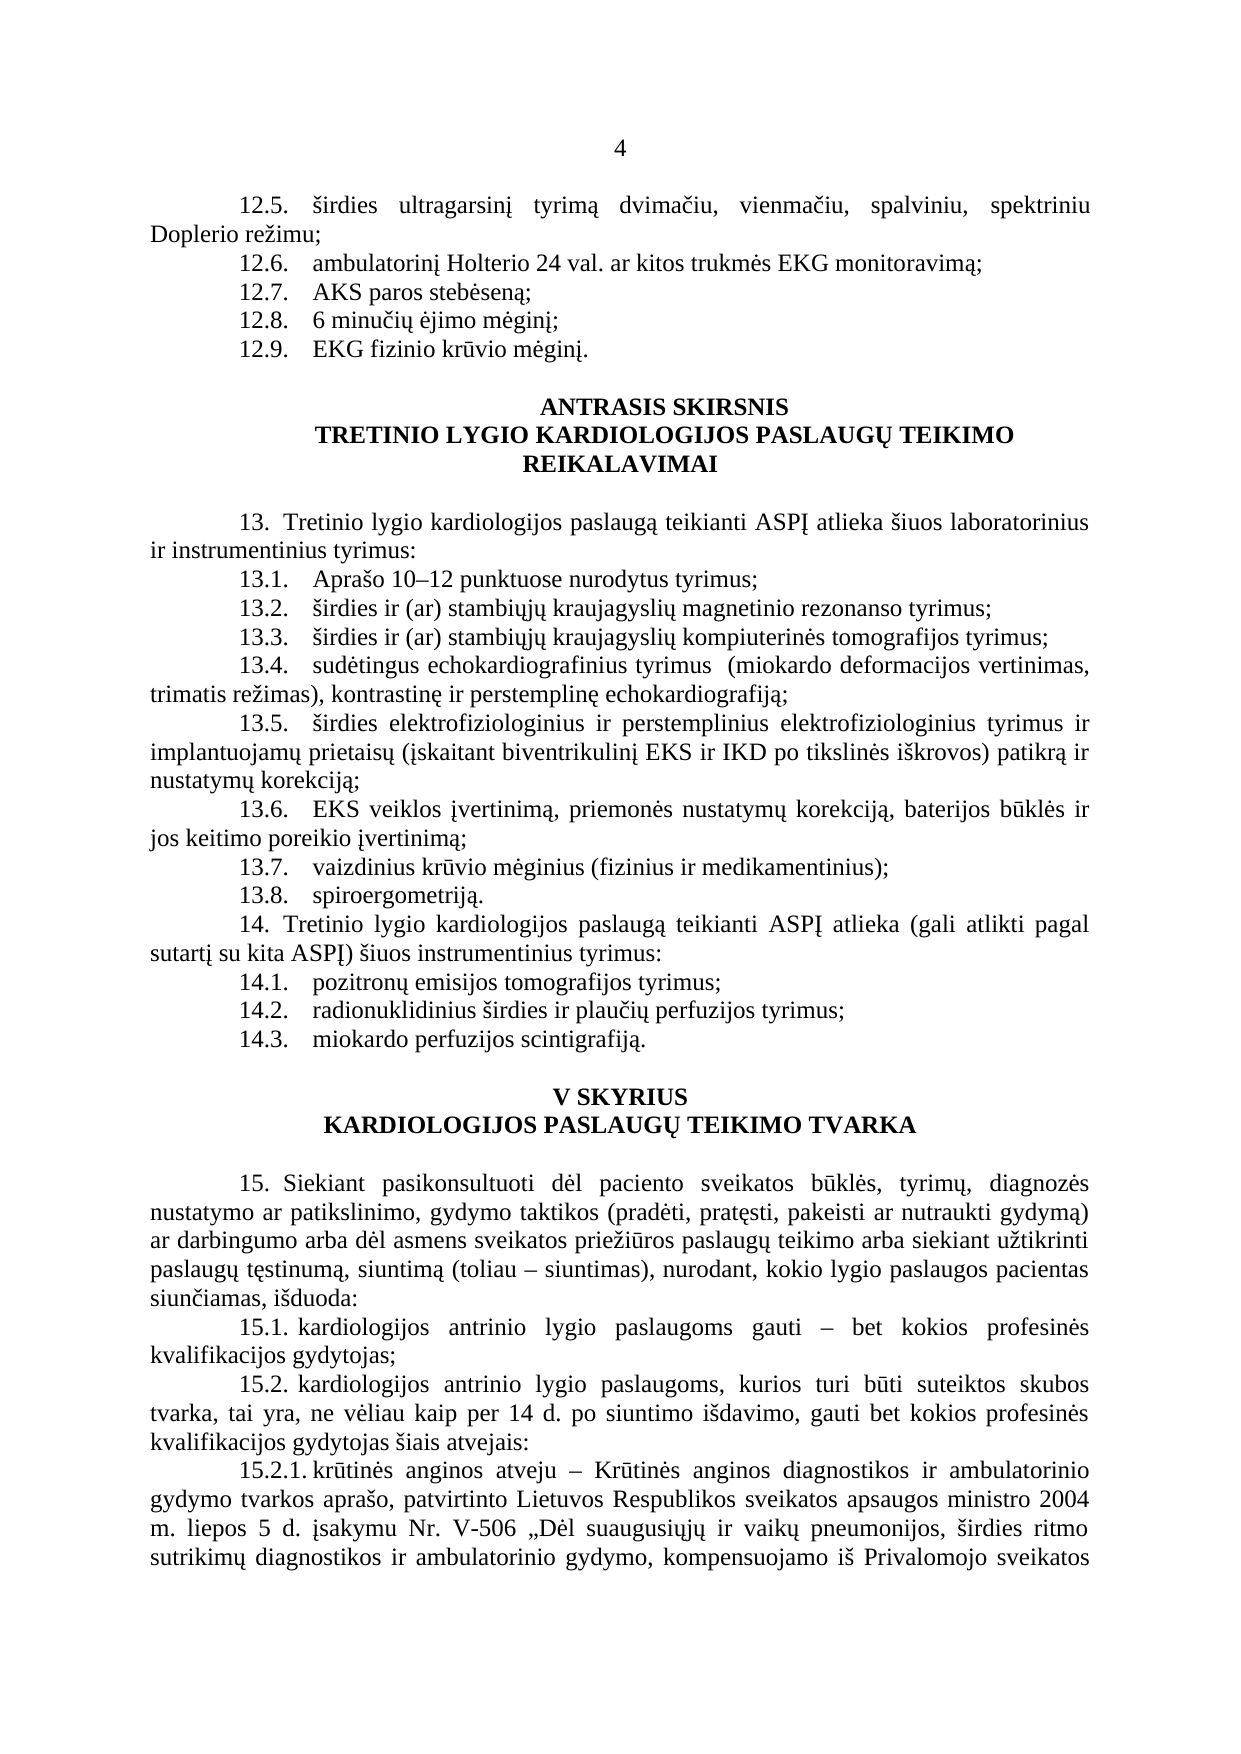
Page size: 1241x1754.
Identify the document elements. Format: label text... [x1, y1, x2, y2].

text 14.1. pozitronų emisijos tomografijos tyrimus; [150, 967, 1090, 995]
text 15. Siekiant pasikonsultuoti dėl paciento sveikatos būklės, tyrimų, diagnozės nustatymo ar patikslinimo, gydymo taktikos (pradėti, pratęsti, pakeisti ar nutraukti gydymą) ar darbingumo arba dėl asmens sveikatos priežiūros paslaugų teikimo arba siekiant užtikrinti paslaugų tęstinumą, siuntimą (toliau – siuntimas), nurodant, kokio lygio paslaugos pacientas siunčiamas, išduoda: [150, 1168, 1090, 1312]
text 14. Tretinio lygio kardiologijos paslaugą teikianti ASPĮ atlieka (gali atlikti pagal sutartį su kita ASPĮ) šiuos instrumentinius tyrimus: [150, 909, 1090, 967]
text KARDIOLOGIJOS PASLAUGŲ TEIKIMO TVARKA [150, 1110, 1090, 1139]
text 13.4. sudėtingus echokardiografinius tyrimus (miokardo deformacijos vertinimas, trimatis režimas), kontrastinę ir perstemplinę echokardiografiją; [150, 650, 1090, 708]
text TRETINIO LYGIO KARDIOLOGIJOS PASLAUGŲ TEIKIMO REIKALAVIMAI [150, 420, 1090, 478]
text 15.1. kardiologijos antrinio lygio paslaugoms gauti – bet kokios profesinės kvalifikacijos gydytojas; [150, 1312, 1090, 1369]
text ANTRASIS SKIRSNIS [150, 392, 1090, 420]
text 14.3. miokardo perfuzijos scintigrafiją. [150, 1024, 1090, 1053]
text 15.2.1. krūtinės anginos atveju – Krūtinės anginos diagnostikos ir ambulatorinio gydymo tvarkos aprašo, patvirtinto Lietuvos Respublikos sveikatos apsaugos ministro 2004 m. liepos 5 d. įsakymu Nr. V-506 „Dėl suaugusiųjų ir vaikų pneumonijos, širdies ritmo sutrikimų diagnostikos ir ambulatorinio gydymo, kompensuojamo iš Privalomojo sveikatos [150, 1455, 1090, 1570]
text 12.8. 6 minučių ėjimo mėginį; [150, 305, 1090, 334]
text 13.5. širdies elektrofiziologinius ir perstemplinius elektrofiziologinius tyrimus ir implantuojamų prietaisų (įskaitant biventrikulinį EKS ir IKD po tikslinės iškrovos) patikrą ir nustatymų korekciją; [150, 708, 1090, 794]
text 13.6. EKS veiklos įvertinimą, priemonės nustatymų korekciją, baterijos būklės ir jos keitimo poreikio įvertinimą; [150, 794, 1090, 852]
text V SKYRIUS [150, 1082, 1090, 1110]
text 13.7. vaizdinius krūvio mėginius (fizinius ir medikamentinius); [150, 852, 1090, 880]
text 12.7. AKS paros stebėseną; [150, 277, 1090, 305]
text 15.2. kardiologijos antrinio lygio paslaugoms, kurios turi būti suteiktos skubos tvarka, tai yra, ne vėliau kaip per 14 d. po siuntimo išdavimo, gauti bet kokios profesinės kvalifikacijos gydytojas šiais atvejais: [150, 1369, 1090, 1455]
text 13.8. spiroergometriją. [150, 880, 1090, 909]
text 13.3. širdies ir (ar) stambiųjų kraujagyslių kompiuterinės tomografijos tyrimus; [150, 622, 1090, 650]
text 14.2. radionuklidinius širdies ir plaučių perfuzijos tyrimus; [150, 995, 1090, 1024]
text 13.1. Aprašo 10–12 punktuose nurodytus tyrimus; [150, 564, 1090, 593]
text 13.2. širdies ir (ar) stambiųjų kraujagyslių magnetinio rezonanso tyrimus; [150, 593, 1090, 622]
text 12.6. ambulatorinį Holterio 24 val. ar kitos trukmės EKG monitoravimą; [150, 248, 1090, 277]
text 12.5. širdies ultragarsinį tyrimą dvimačiu, vienmačiu, spalviniu, spektriniu Doplerio režimu; [150, 190, 1090, 248]
text 12.9. EKG fizinio krūvio mėginį. [150, 334, 1090, 363]
text 13. Tretinio lygio kardiologijos paslaugą teikianti ASPĮ atlieka šiuos laboratorinius ir instrumentinius tyrimus: [150, 507, 1090, 564]
